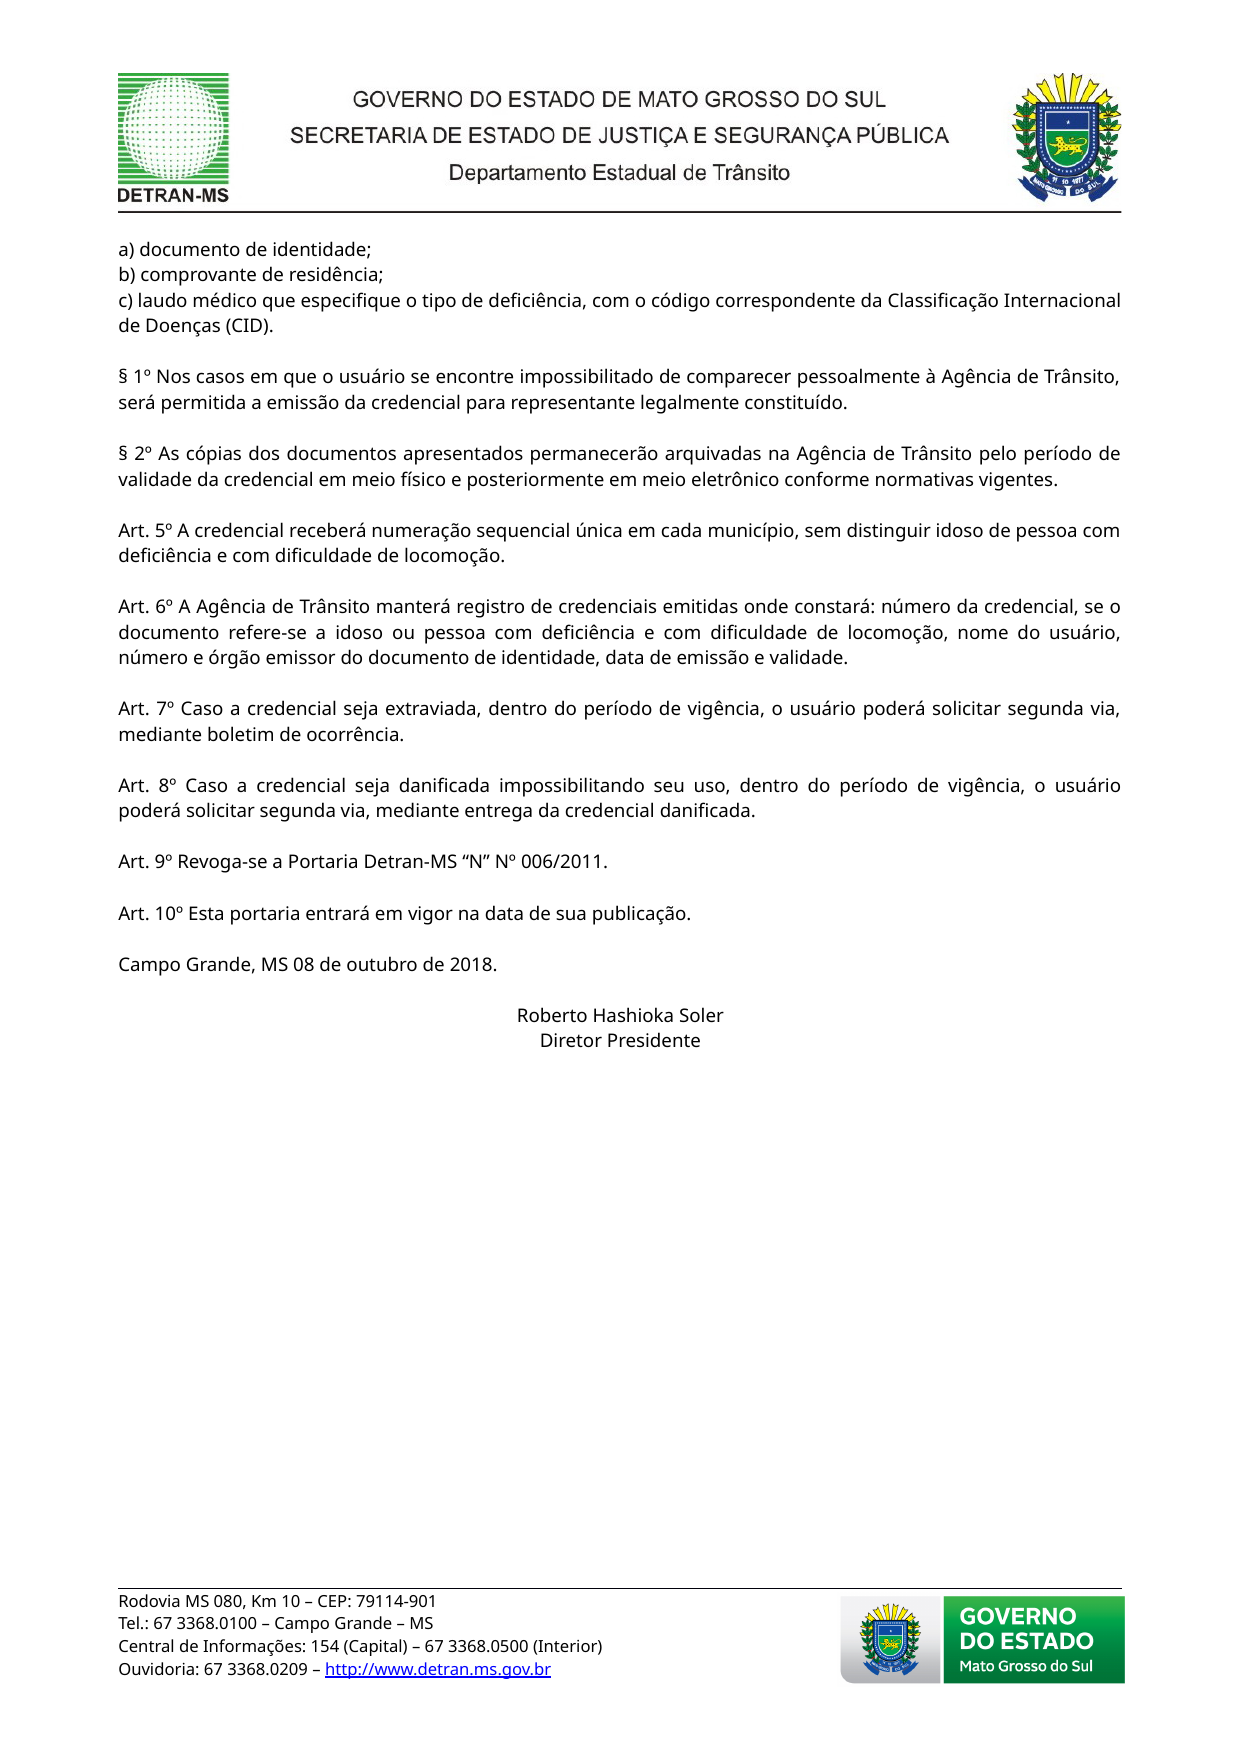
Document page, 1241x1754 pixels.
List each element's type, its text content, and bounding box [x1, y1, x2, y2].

text Art. 5º A credencial receberá numeração sequencial única em cada município, sem distinguir idoso de pessoa com deficiência e com dificuldade de locomoção. [118, 517, 1122, 568]
text c) laudo médico que especifique o tipo de deficiência, com o código correspondente da Classificação Internacional de Doenças (CID). [118, 287, 1122, 338]
text Art. 7º Caso a credencial seja extraviada, dentro do período de vigência, o usuário poderá solicitar segunda via, mediante boletim de ocorrência. [118, 696, 1122, 747]
text § 2º As cópias dos documentos apresentados permanecerão arquivadas na Agência de Trânsito pelo período de validade da credencial em meio físico e posteriormente em meio eletrônico conforme normativas vigentes. [118, 440, 1122, 491]
text Art. 9º Revoga-se a Portaria Detran-MS “N” Nº 006/2011. [118, 849, 1122, 874]
text § 1º Nos casos em que o usuário se encontre impossibilitado de comparecer pessoalmente à Agência de Trânsito, será permitida a emissão da credencial para representante legalmente constituído. [118, 364, 1122, 415]
text Roberto Hashioka Soler [118, 1002, 1122, 1027]
text Art. 6º A Agência de Trânsito manterá registro de credenciais emitidas onde constará: número da credencial, se o documento refere-se a idoso ou pessoa com deficiência e com dificuldade de locomoção, nome do usuário, número e órgão emissor do documento de identidade, data de emissão e validade. [118, 593, 1122, 670]
text Diretor Presidente [118, 1027, 1122, 1053]
text Art. 10º Esta portaria entrará em vigor na data de sua publicação. [118, 900, 1122, 925]
text b) comprovante de residência; [118, 262, 1122, 287]
text Campo Grande, MS 08 de outubro de 2018. [118, 951, 1122, 976]
text Art. 8º Caso a credencial seja danificada impossibilitando seu uso, dentro do período de vigência, o usuário poderá solicitar segunda via, mediante entrega da credencial danificada. [118, 772, 1122, 823]
text a) documento de identidade; [118, 236, 1122, 262]
